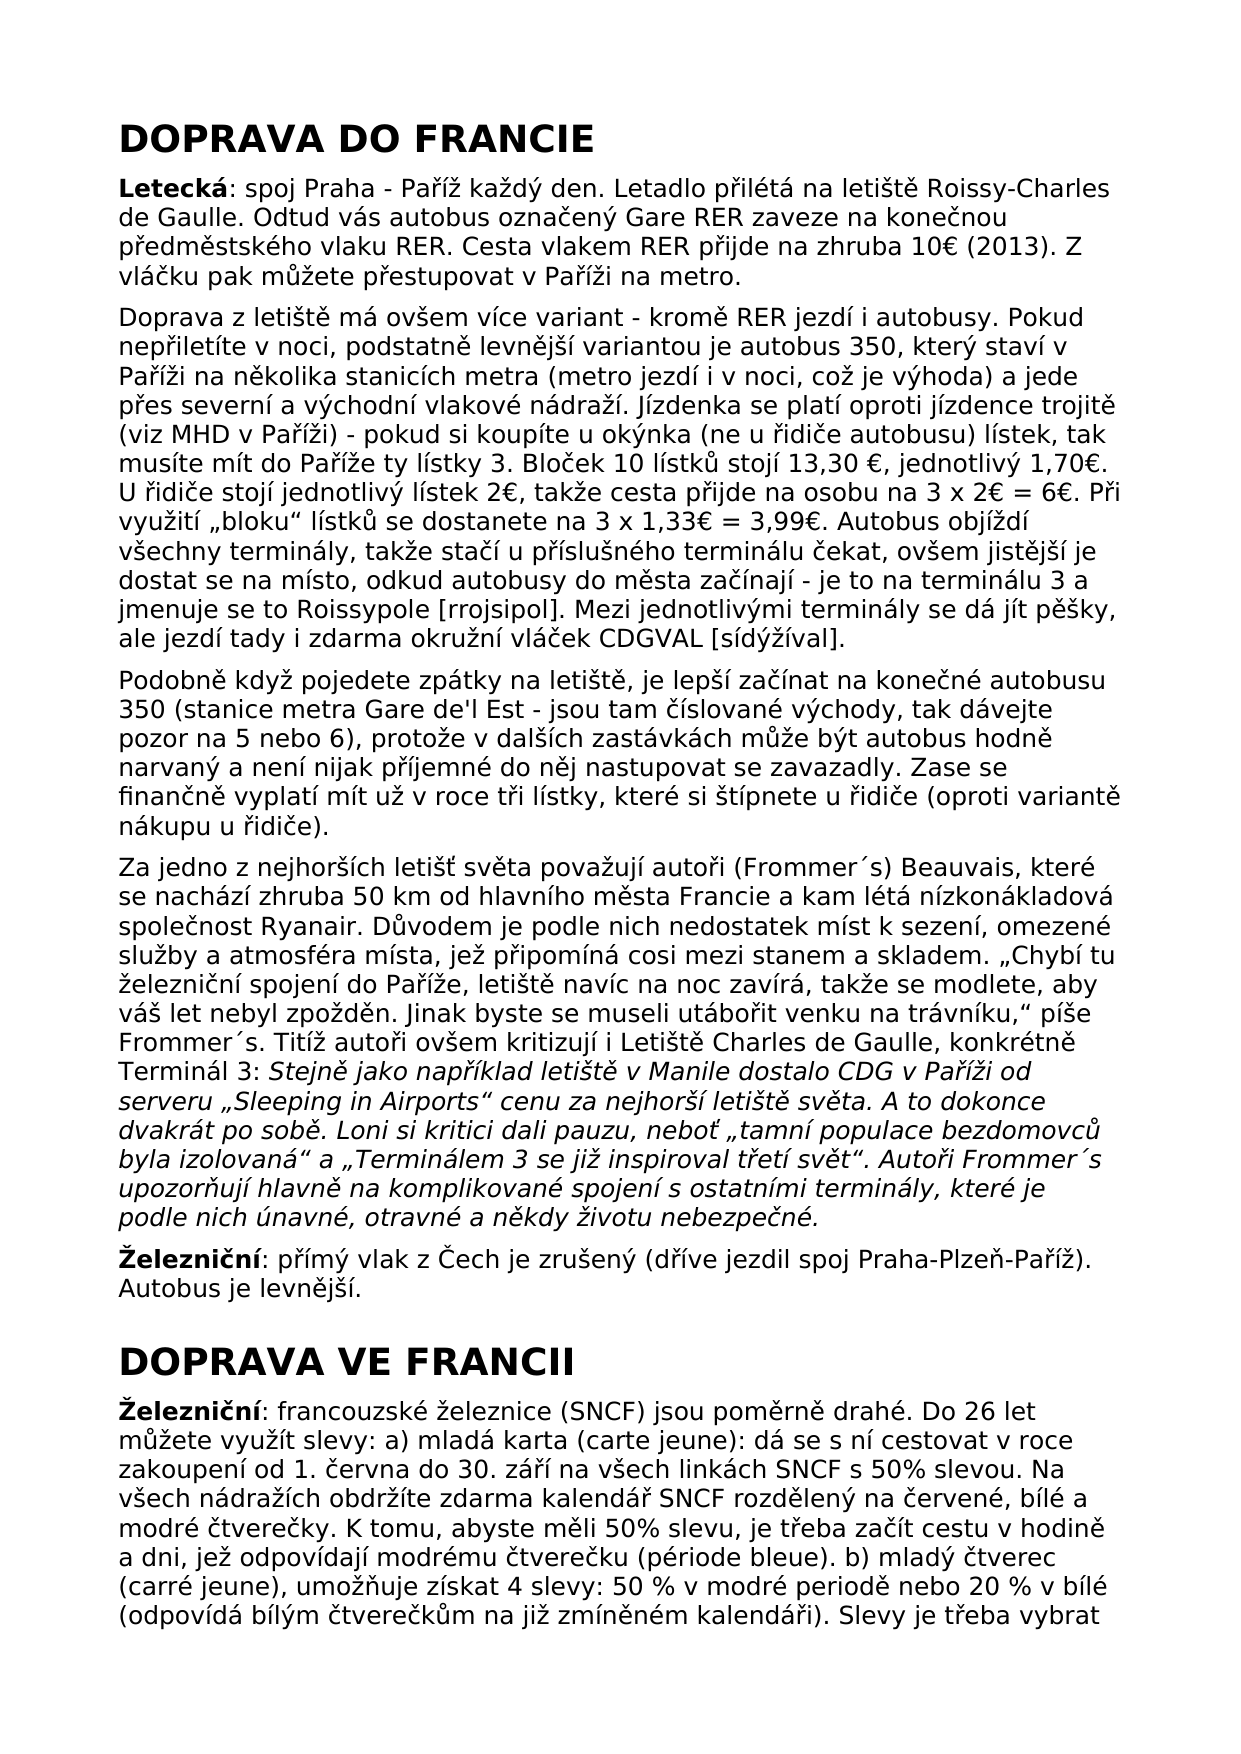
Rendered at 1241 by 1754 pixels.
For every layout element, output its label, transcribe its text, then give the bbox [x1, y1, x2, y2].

text Letecká: spoj Praha - Paříž každý den. Letadlo přilétá na letiště Roissy-Charles de Gaulle. Odtud vás autobus označený Gare RER zaveze na konečnou předměstského vlaku RER. Cesta vlakem RER přijde na zhruba 10€ (2013). Z vláčku pak můžete přestupovat v Paříži na metro. [118, 174, 1122, 291]
text Železniční: francouzské železnice (SNCF) jsou poměrně drahé. Do 26 let můžete využít slevy: a) mladá karta (carte jeune): dá se s ní cestovat v roce zakoupení od 1. června do 30. září na všech linkách SNCF s 50% slevou. Na všech nádražích obdržíte zdarma kalendář SNCF rozdělený na červené, bílé a modré čtverečky. K tomu, abyste měli 50% slevu, je třeba začít cestu v hodině a dni, jež odpovídají modrému čtverečku (période bleue). b) mladý čtverec (carré jeune), umožňuje získat 4 slevy: 50 % v modré periodě nebo 20 % v bílé (odpovídá bílým čtverečkům na již zmíněném kalendáři). Slevy je třeba vybrat [118, 1397, 1122, 1630]
text Železniční: přímý vlak z Čech je zrušený (dříve jezdil spoj Praha-Plzeň-Paříž). Autobus je levnější. [118, 1245, 1122, 1303]
subtitle DOPRAVA VE FRANCII [118, 1341, 1122, 1384]
text Podobně když pojedete zpátky na letiště, je lepší začínat na konečné autobusu 350 (stanice metra Gare de'l Est - jsou tam číslované východy, tak dávejte pozor na 5 nebo 6), protože v dalších zastávkách může být autobus hodně narvaný a není nijak příjemné do něj nastupovat se zavazadly. Zase se finančně vyplatí mít už v roce tři lístky, které si štípnete u řidiče (oproti variantě nákupu u řidiče). [118, 666, 1122, 841]
subtitle DOPRAVA DO FRANCIE [118, 118, 1122, 162]
text Doprava z letiště má ovšem více variant - kromě RER jezdí i autobusy. Pokud nepřiletíte v noci, podstatně levnější variantou je autobus 350, který staví v Paříži na několika stanicích metra (metro jezdí i v noci, což je výhoda) a jede přes severní a východní vlakové nádraží. Jízdenka se platí oproti jízdence trojitě (viz MHD v Paříži) - pokud si koupíte u okýnka (ne u řidiče autobusu) lístek, tak musíte mít do Paříže ty lístky 3. Bloček 10 lístků stojí 13,30 €, jednotlivý 1,70€. U řidiče stojí jednotlivý lístek 2€, takže cesta přijde na osobu na 3 x 2€ = 6€. Při využití „bloku“ lístků se dostanete na 3 x 1,33€ = 3,99€. Autobus objíždí všechny terminály, takže stačí u příslušného terminálu čekat, ovšem jistější je dostat se na místo, odkud autobusy do města začínají - je to na terminálu 3 a jmenuje se to Roissypole [rrojsipol]. Mezi jednotlivými terminály se dá jít pěšky, ale jezdí tady i zdarma okružní vláček CDGVAL [sídýžíval]. [118, 303, 1122, 653]
text Za jedno z nejhorších letišť světa považují autoři (Frommer´s) Beauvais, které se nachází zhruba 50 km od hlavního města Francie a kam létá nízkonákladová společnost Ryanair. Důvodem je podle nich nedostatek míst k sezení, omezené služby a atmosféra místa, jež připomíná cosi mezi stanem a skladem. „Chybí tu železniční spojení do Paříže, letiště navíc na noc zavírá, takže se modlete, aby váš let nebyl zpožděn. Jinak byste se museli utábořit venku na trávníku,“ píše Frommer´s. Titíž autoři ovšem kritizují i Letiště Charles de Gaulle, konkrétně Terminál 3: Stejně jako například letiště v Manile dostalo CDG v Paříži od serveru „Sleeping in Airports“ cenu za nejhorší letiště světa. A to dokonce dvakrát po sobě. Loni si kritici dali pauzu, neboť „tamní populace bezdomovců byla izolovaná“ a „Terminálem 3 se již inspiroval třetí svět“. Autoři Frommer´s upozorňují hlavně na komplikované spojení s ostatními terminály, které je podle nich únavné, otravné a někdy životu nebezpečné. [118, 853, 1122, 1233]
